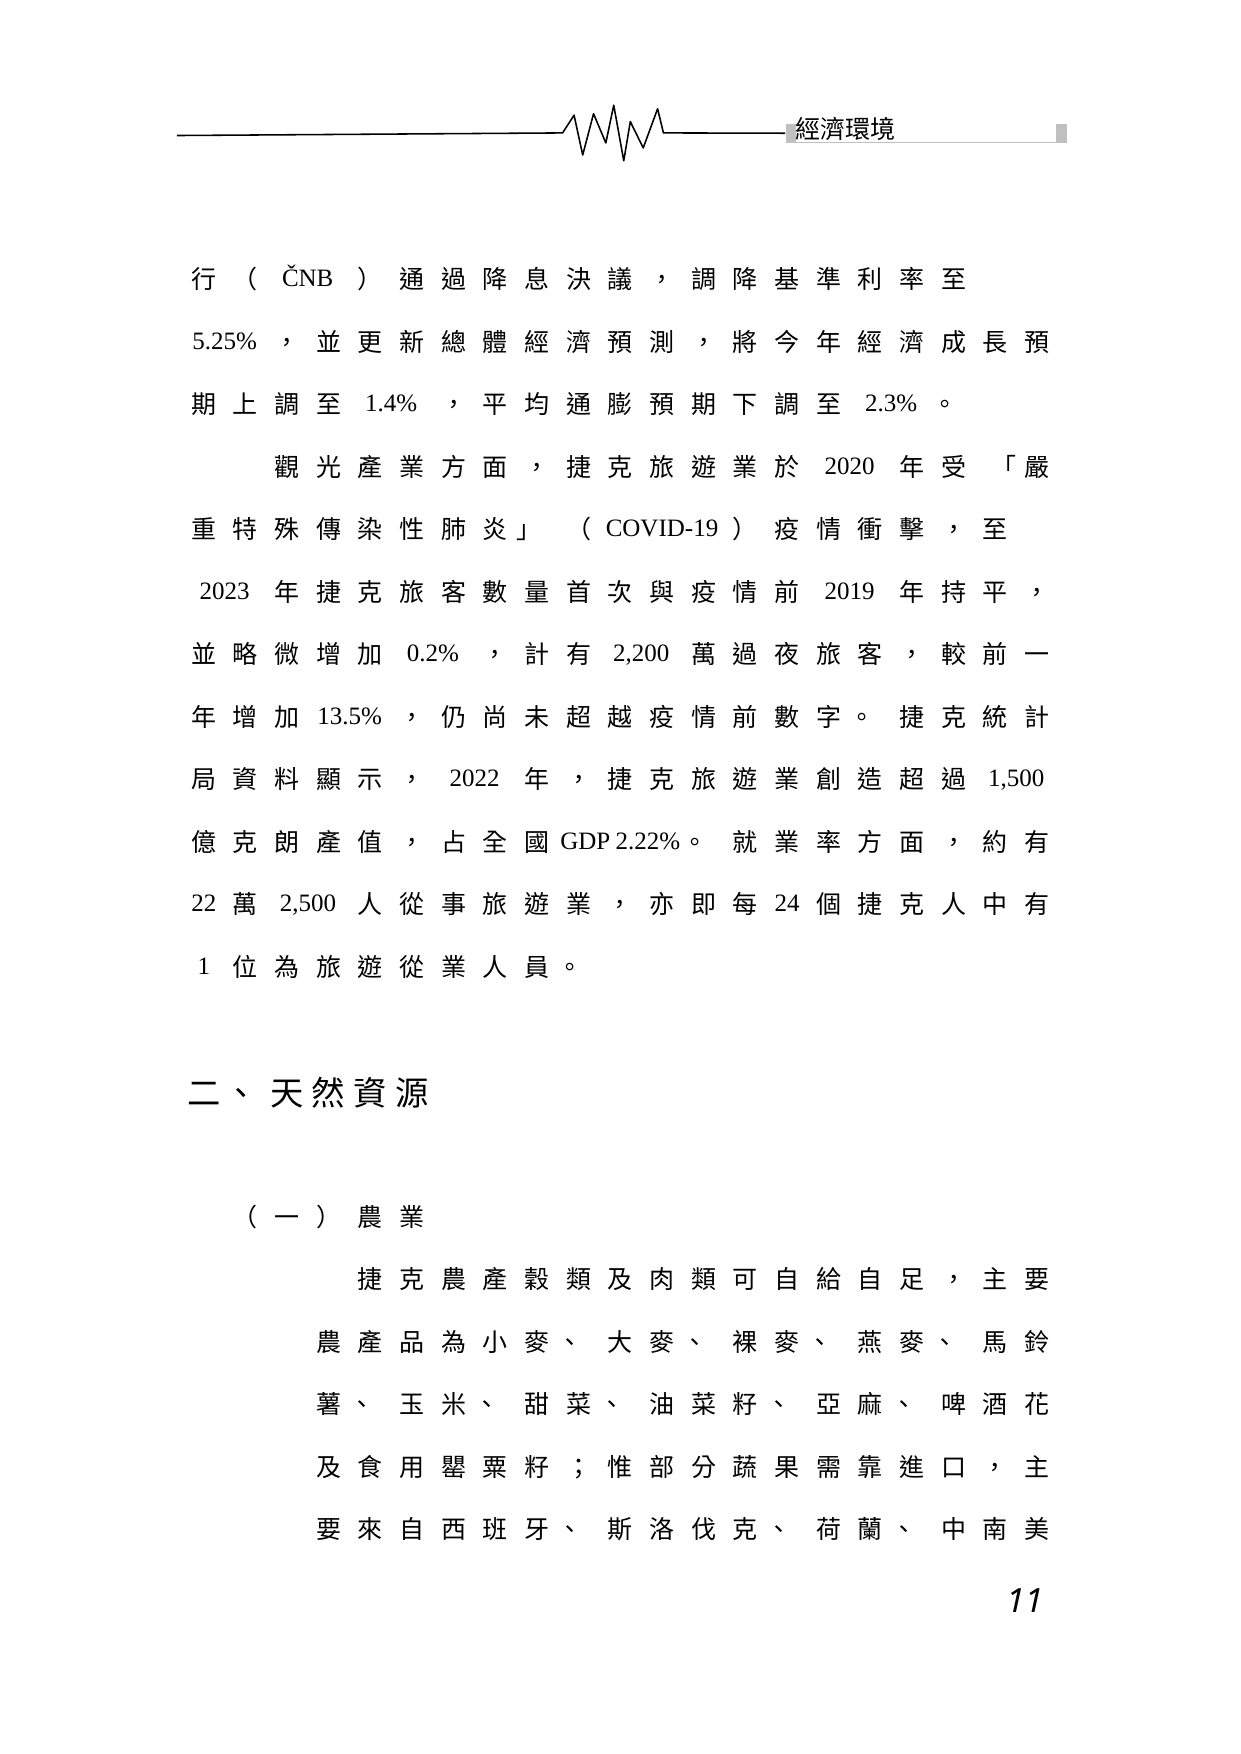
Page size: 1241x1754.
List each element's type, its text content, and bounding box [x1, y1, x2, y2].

text 捷克農產穀類及肉類可自給自足，主要農產品為小麥、大麥、裸麥、燕麥、馬鈴薯、玉米、甜菜、油菜籽、亞麻、啤酒花及食用罌粟籽；惟部分蔬果需靠進口，主要來自西班牙、斯洛伐克、荷蘭、中南美 [281, 1236, 1058, 1549]
text 觀光產業方面，捷克旅遊業於2020年受「嚴重特殊傳染性肺炎」（COVID-19）疫情衝擊，至2023年捷克旅客數量首次與疫情前2019年持平，並略微增加0.2%，計有2,200萬過夜旅客，較前一年增加13.5%，仍尚未超越疫情前數字。捷克統計局資料顯示，2022年，捷克旅遊業創造超過1,500億克朗產值，占全國GDP 2.22%。就業率方面，約有22萬2,500人從事旅遊業，亦即每24個捷克人中有1位為旅遊從業人員。 [183, 424, 1058, 986]
text （一）農業 [207, 1174, 1058, 1236]
text 行（ČNB）通過降息決議，調降基準利率至5.25%，並更新總體經濟預測，將今年經濟成長預期上調至1.4%，平均通膨預期下調至2.3%。 [183, 236, 1058, 424]
text 二、天然資源 [183, 1049, 1058, 1111]
